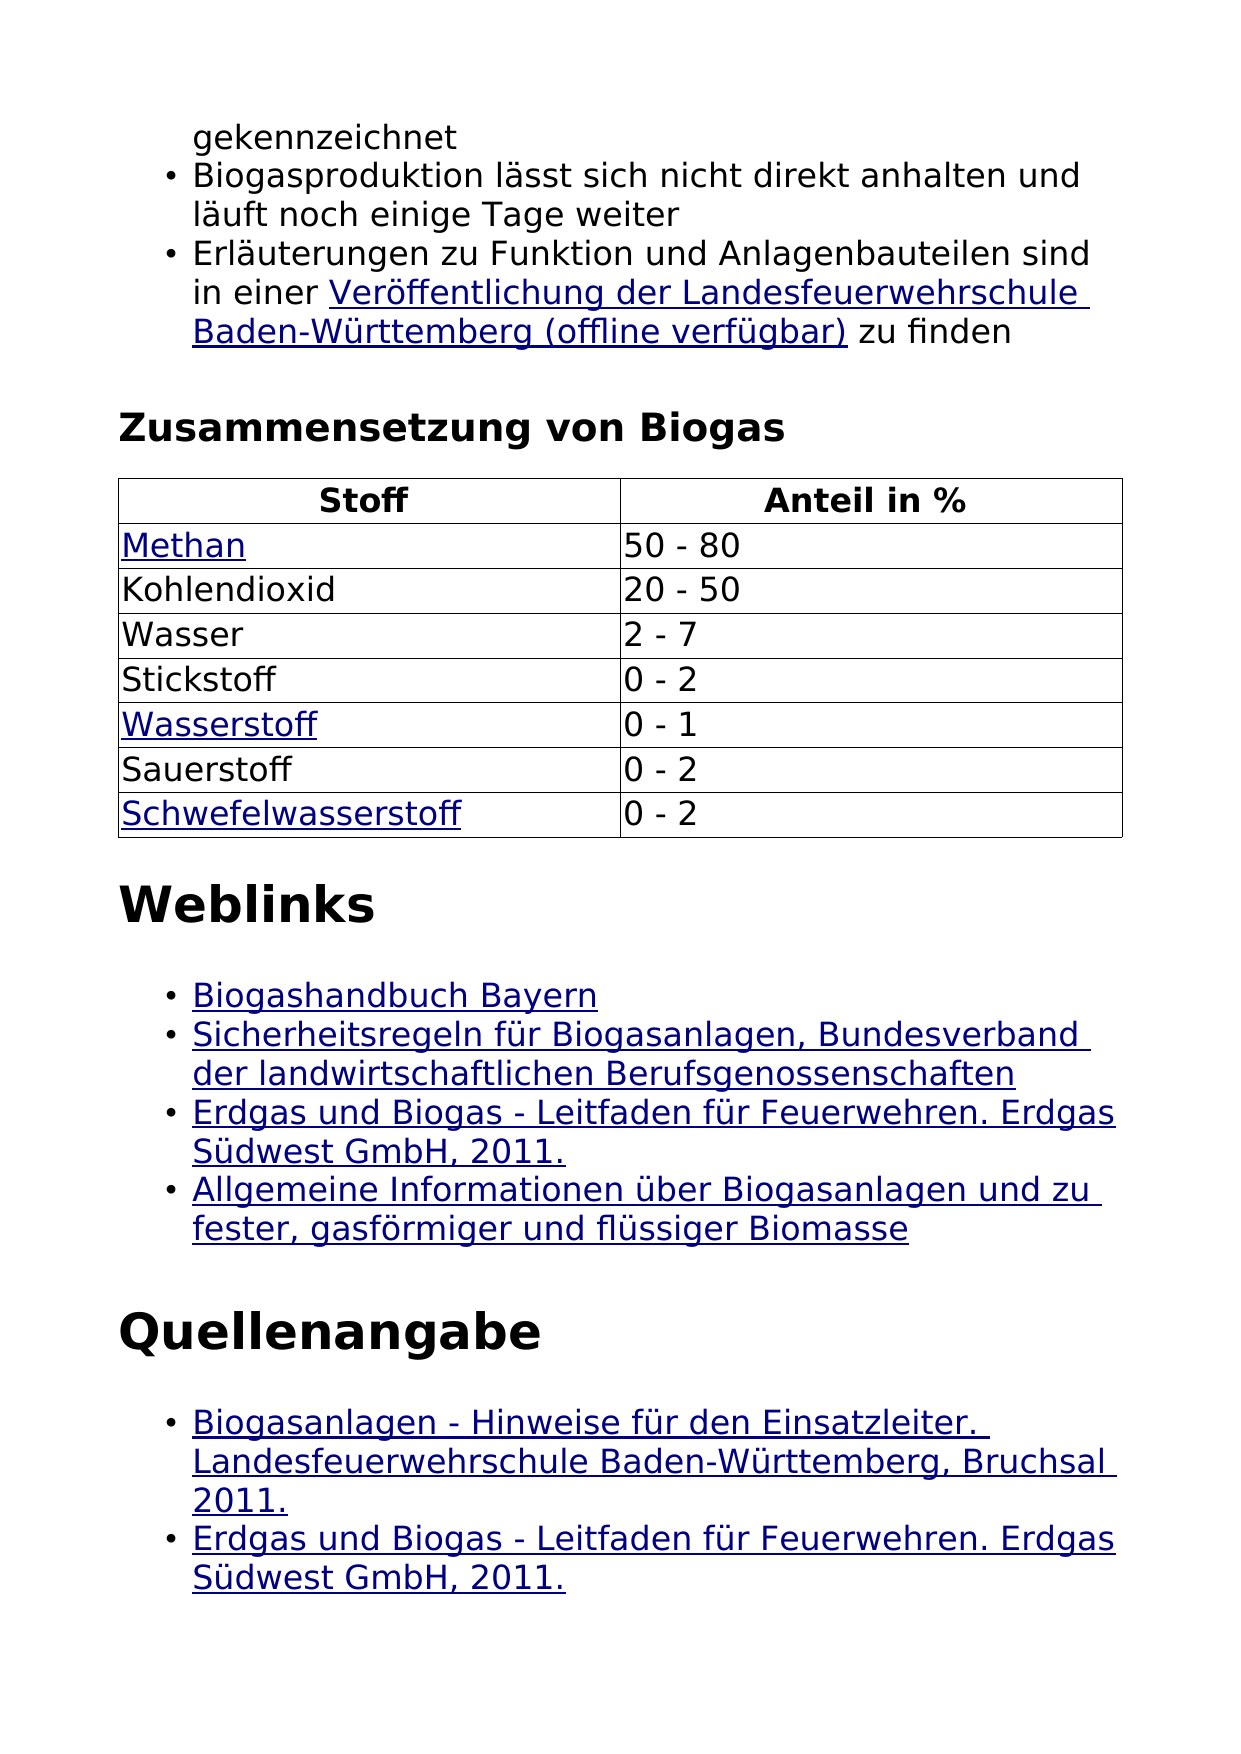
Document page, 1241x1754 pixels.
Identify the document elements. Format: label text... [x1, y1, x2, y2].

list Allgemeine Informationen über Biogasanlagen und zu fester, gasförmiger und flüssiger Biomasse [177, 1171, 1122, 1249]
table_cell Kohlendioxid [119, 569, 620, 613]
list gekennzeichnet [177, 118, 1122, 157]
table_cell Wasserstoff [119, 703, 620, 747]
table_header Stoff [119, 479, 620, 523]
list Biogashandbuch Bayern [177, 977, 1122, 1016]
table_header Anteil in % [621, 479, 1122, 523]
table_cell Sauerstoff [119, 748, 620, 792]
subtitle Quellenangabe [118, 1303, 1122, 1361]
table_cell 2 - 7 [621, 614, 1122, 657]
list Sicherheitsregeln für Biogasanlagen, Bundesverband der landwirtschaftlichen Berufsgenossenschaften [177, 1016, 1122, 1093]
subtitle Zusammensetzung von Biogas [118, 406, 1122, 451]
list Erdgas und Biogas - Leitfaden für Feuerwehren. Erdgas Südwest GmbH, 2011. [177, 1520, 1122, 1598]
list Erdgas und Biogas - Leitfaden für Feuerwehren. Erdgas Südwest GmbH, 2011. [177, 1093, 1122, 1171]
table_cell 0 - 2 [621, 748, 1122, 792]
table_cell 0 - 1 [621, 703, 1122, 747]
table_cell Wasser [119, 614, 620, 657]
subtitle Weblinks [118, 876, 1122, 935]
table_cell 20 - 50 [621, 569, 1122, 613]
table_cell Methan [119, 524, 620, 568]
table_cell Schwefelwasserstoff [119, 793, 620, 837]
table_cell Stickstoff [119, 659, 620, 702]
list Biogasproduktion lässt sich nicht direkt anhalten und läuft noch einige Tage weiter [177, 157, 1122, 235]
table_cell 0 - 2 [621, 659, 1122, 702]
list Biogasanlagen - Hinweise für den Einsatzleiter. Landesfeuerwehrschule Baden-Württemberg, Bruchsal 2011. [177, 1403, 1122, 1520]
table_cell 0 - 2 [621, 793, 1122, 837]
list Erläuterungen zu Funktion und Anlagenbauteilen sind in einer Veröffentlichung der Landesfeuerwehrschule Baden-Württemberg (offline verfügbar) zu finden [177, 235, 1122, 351]
table_cell 50 - 80 [621, 524, 1122, 568]
